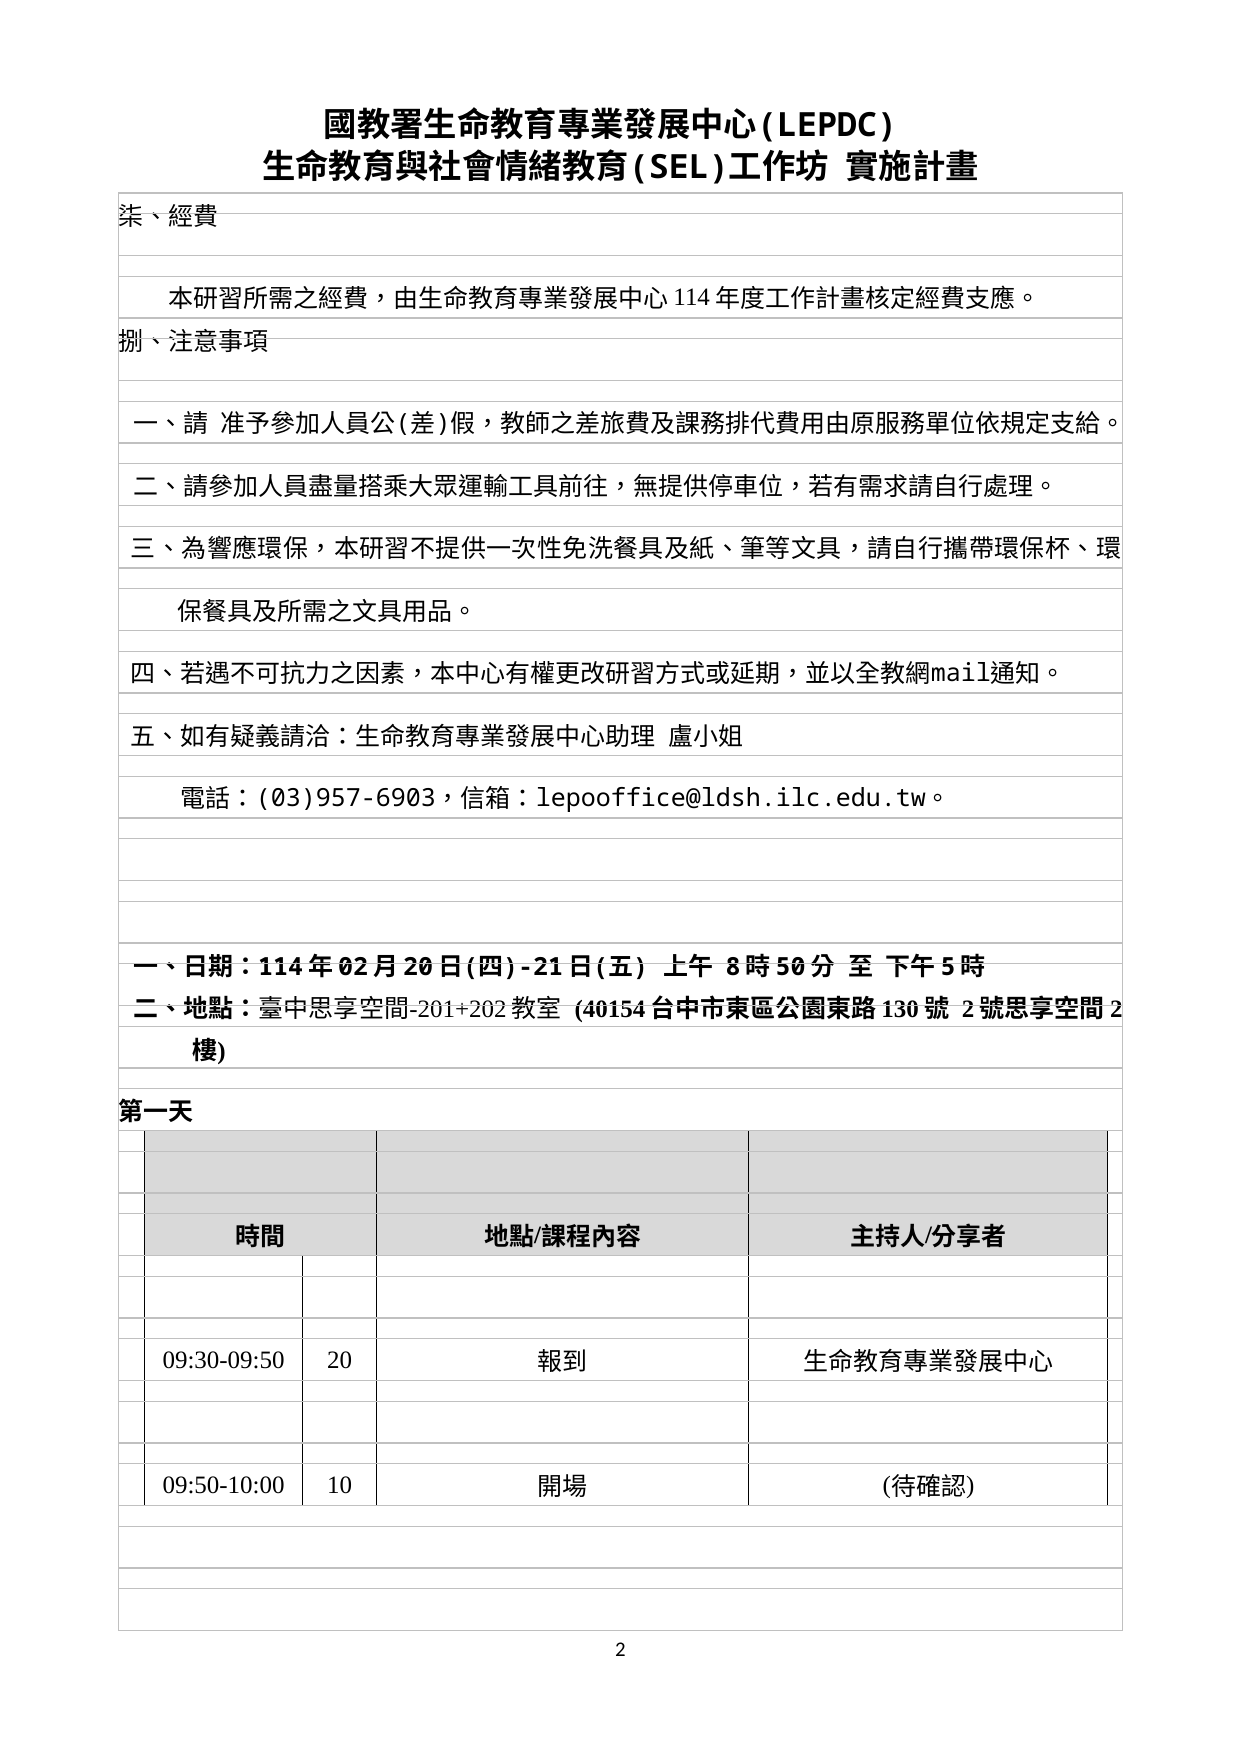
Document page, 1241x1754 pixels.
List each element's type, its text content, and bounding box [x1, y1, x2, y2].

table_cell [749, 1444, 1107, 1463]
table_cell [145, 1381, 302, 1401]
table_cell 10 [303, 1464, 376, 1505]
table_cell 20 [303, 1339, 376, 1380]
table_cell [303, 1444, 376, 1463]
text [119, 256, 1122, 276]
text 一、日期：114年02月20日(四)-21日(五) 上午 8時50分 至 下午5時 [133, 944, 1122, 963]
table_cell [303, 1381, 376, 1401]
table_cell [749, 1381, 1107, 1401]
table_header 時間 [145, 1214, 376, 1255]
table_cell [377, 1381, 748, 1401]
table_cell 報到 [377, 1339, 748, 1380]
text 柒、經費 [119, 194, 1122, 213]
text 二、地點：臺中思享空間-201+202教室 (40154台中市東區公園東路130號 2號思享空間2樓) [133, 984, 1122, 1005]
text 柒、經費 [119, 214, 1122, 234]
text 五、如有疑義請洽：生命教育專業發展中心助理 盧小姐 [119, 714, 1122, 755]
table_header [377, 1152, 748, 1192]
table_header [377, 1131, 748, 1151]
text 二、地點：臺中思享空間-201+202教室 (40154台中市東區公園東路130號 2號思享空間2樓) [133, 1027, 1122, 1067]
table_cell [145, 1256, 302, 1276]
table_cell [377, 1402, 748, 1442]
text 本研習所需之經費，由生命教育專業發展中心114年度工作計畫核定經費支應。 [119, 277, 1122, 317]
text [131, 631, 1122, 651]
text 一、日期：114年02月20日(四)-21日(五) 上午 8時50分 至 下午5時 [133, 964, 1122, 984]
table_cell 生命教育專業發展中心 [749, 1339, 1107, 1380]
text 二、請參加人員盡量搭乘大眾運輸工具前往，無提供停車位，若有需求請自行處理。 [133, 464, 1122, 505]
table_cell [303, 1402, 376, 1442]
table_header 地點/課程內容 [377, 1214, 748, 1255]
table_cell [303, 1277, 376, 1317]
table_cell [377, 1444, 748, 1463]
text 一、請 准予參加人員公(差)假，教師之差旅費及課務排代費用由原服務單位依規定支給。 [133, 381, 1122, 401]
text [119, 694, 1122, 713]
table_header [749, 1152, 1107, 1192]
table_cell (待確認) [749, 1464, 1107, 1505]
table_cell [145, 1277, 302, 1317]
text 保餐具及所需之文具用品。 [131, 589, 1122, 630]
table_cell [377, 1256, 748, 1276]
table_cell [749, 1277, 1107, 1317]
table_header [749, 1131, 1107, 1151]
text 捌、注意事項 [119, 339, 1122, 359]
text 二、地點：臺中思享空間-201+202教室 (40154台中市東區公園東路130號 2號思享空間2樓) [133, 1006, 1122, 1026]
text [133, 444, 1122, 463]
table_header [145, 1152, 376, 1192]
table_header 主持人/分享者 [749, 1214, 1107, 1255]
table_cell [377, 1277, 748, 1317]
table_cell [749, 1402, 1107, 1442]
text 電話：(03)957-6903，信箱：lepooffice@ldsh.ilc.edu.tw。 [119, 777, 1122, 817]
table_cell [377, 1319, 748, 1338]
table_cell [145, 1319, 302, 1338]
table_header [749, 1194, 1107, 1213]
table_cell [145, 1444, 302, 1463]
text 第一天 [119, 1089, 1122, 1130]
text 三、為響應環保，本研習不提供一次性免洗餐具及紙、筆等文具，請自行攜帶環保杯、環 [131, 527, 1122, 567]
text 捌、注意事項 [119, 319, 1122, 338]
text [119, 1069, 1122, 1088]
text 四、若遇不可抗力之因素，本中心有權更改研習方式或延期，並以全教網mail通知。 [131, 652, 1122, 692]
table_header [145, 1194, 376, 1213]
table_cell [303, 1256, 376, 1276]
table_cell [749, 1319, 1107, 1338]
text [131, 506, 1122, 526]
text [119, 756, 1122, 776]
text 一、請 准予參加人員公(差)假，教師之差旅費及課務排代費用由原服務單位依規定支給。 [133, 402, 1122, 442]
table_header [377, 1194, 748, 1213]
table_cell [749, 1256, 1107, 1276]
text [131, 569, 1122, 588]
table_cell 09:30-09:50 [145, 1339, 302, 1380]
table_cell [303, 1319, 376, 1338]
table_header [145, 1131, 376, 1151]
table_cell 開場 [377, 1464, 748, 1505]
table_cell [145, 1402, 302, 1442]
table_cell 09:50-10:00 [145, 1464, 302, 1505]
